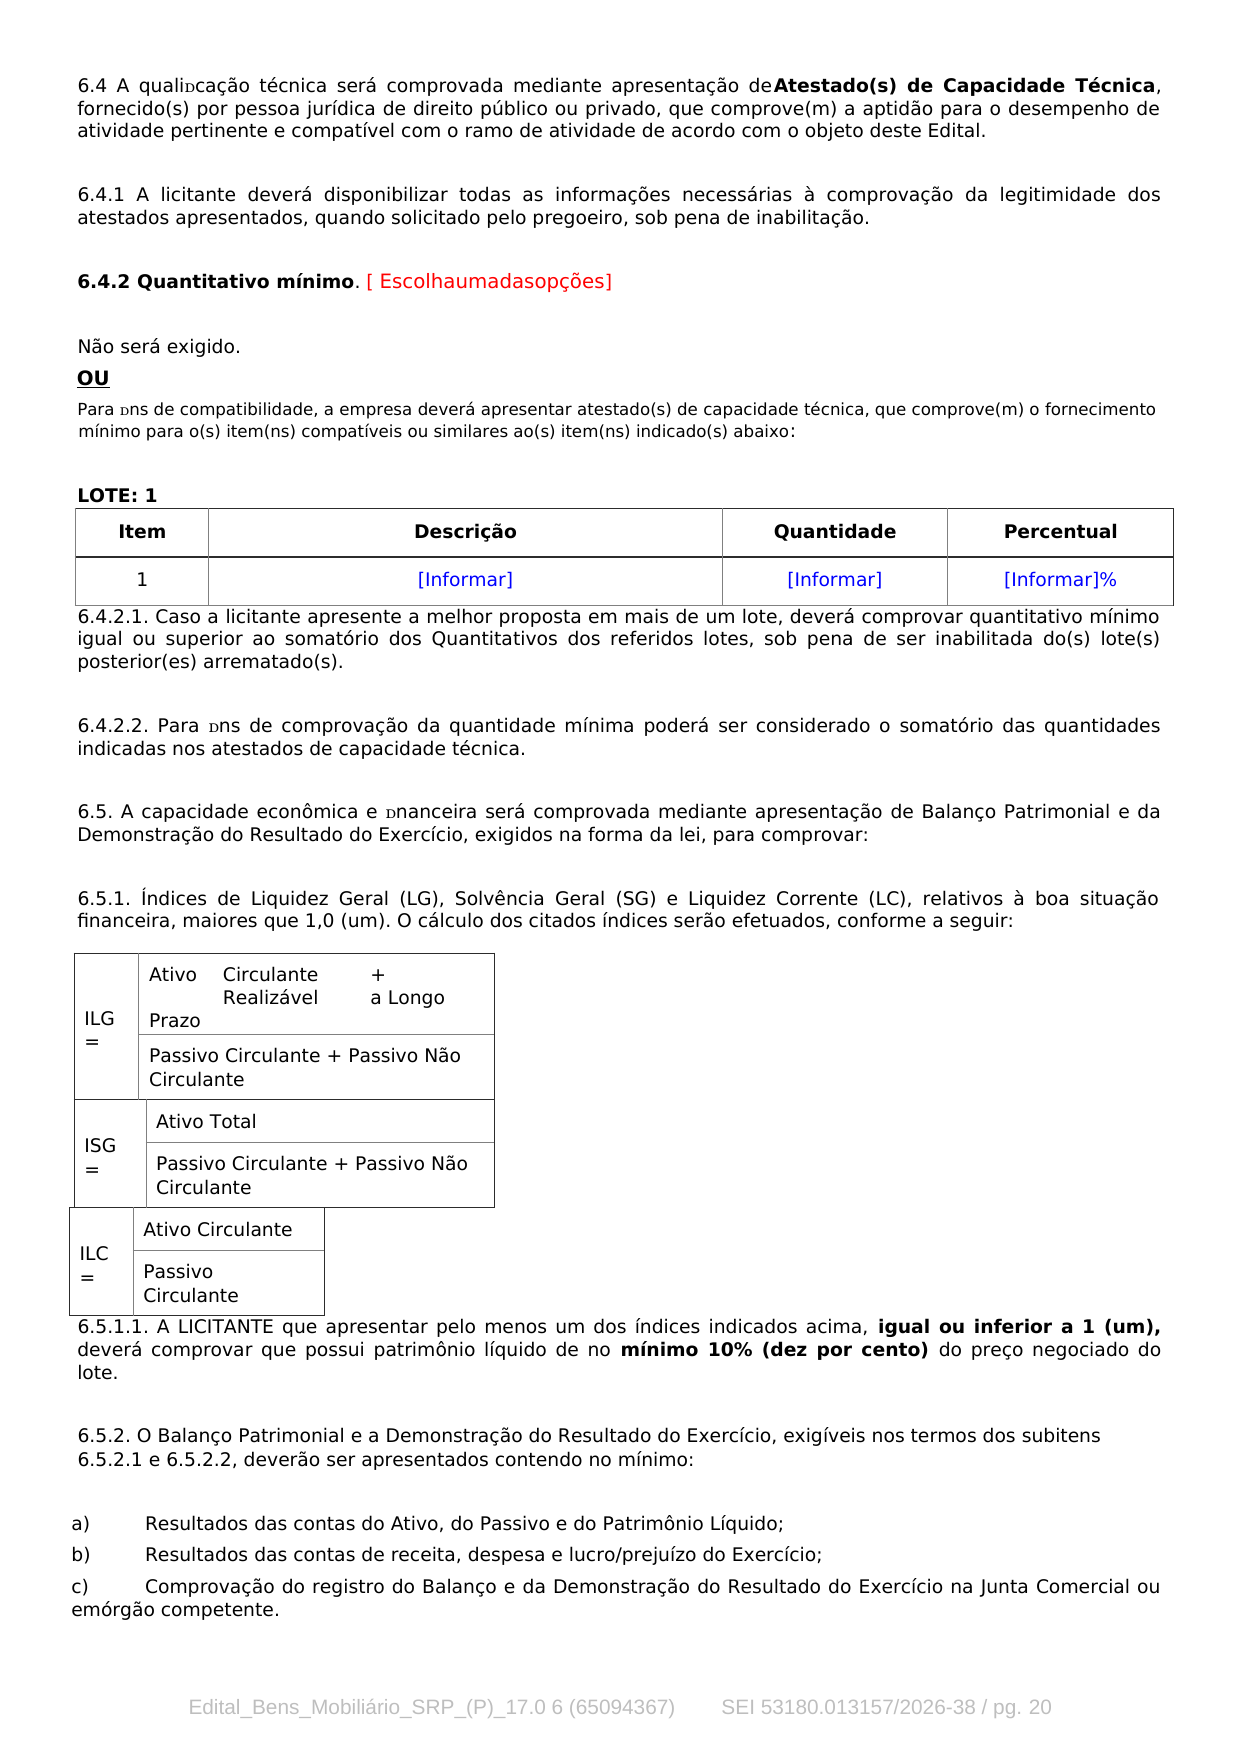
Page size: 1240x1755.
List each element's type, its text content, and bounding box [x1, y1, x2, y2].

table_header Item [76, 509, 208, 556]
list Comprovação do registro do Balanço e da Demonstração do Resultado do Exercício na Junta Comercial ou emórgão competente. [71, 1576, 1162, 1620]
text 6.4.2.1. Caso a licitante apresente a melhor proposta em mais de um lote, deverá comprovar quantitativo mínimo igual ou superior ao somatório dos Quantitativos dos referidos lotes, sob pena de ser inabilitada do(s) lote(s) posterior(es) arrematado(s). [77, 606, 1162, 673]
text Para ns de compatibilidade, a empresa deverá apresentar atestado(s) de capacidade técnica, que comprove(m) o fornecimento mínimo para o(s) item(ns) compatíveis ou similares ao(s) item(ns) indicado(s) abaixo: [77, 399, 1162, 442]
table_cell Passivo Circulante + Passivo Não Circulante [139, 1035, 494, 1099]
table_cell [Informar] [723, 558, 947, 605]
table_cell [Informar]% [948, 558, 1173, 605]
subtitle OU [77, 367, 1168, 391]
table_header Descrição [209, 509, 722, 556]
text 6.4.1 A licitante deverá disponibilizar todas as informações necessárias à comprovação da legitimidade dos atestados apresentados, quando solicitado pelo pregoeiro, sob pena de inabilitação. [77, 184, 1162, 229]
text 6.5. A capacidade econômica e nanceira será comprovada mediante apresentação de Balanço Patrimonial e da Demonstração do Resultado do Exercício, exigidos na forma da lei, para comprovar: [77, 801, 1162, 846]
table_cell 1 [76, 558, 208, 605]
table_cell ILC = [70, 1208, 133, 1315]
table_cell [Informar] [209, 558, 722, 605]
table_cell ISG = [75, 1100, 146, 1207]
text 6.5.1.1. A LICITANTE que apresentar pelo menos um dos índices indicados acima, igual ou inferior a 1 (um), deverá comprovar que possui patrimônio líquido de no mínimo 10% (dez por cento) do preço negociado do lote. [77, 1316, 1162, 1383]
text 6.4.2.2. Para ns de comprovação da quantidade mínima poderá ser considerado o somatório das quantidades indicadas nos atestados de capacidade técnica. [77, 715, 1162, 759]
table_cell Ativo Total [147, 1100, 494, 1142]
text 6.5.1. Índices de Liquidez Geral (LG), Solvência Geral (SG) e Liquidez Corrente (LC), relativos à boa situação financeira, maiores que 1,0 (um). O cálculo dos citados índices serão efetuados, conforme a seguir: [77, 888, 1162, 932]
list Resultados das contas de receita, despesa e lucro/prejuízo do Exercício; [71, 1544, 1162, 1566]
table_header ILG = [75, 954, 138, 1099]
text 6.4 A qualicação técnica será comprovada mediante apresentação deAtestado(s) de Capacidade Técnica, fornecido(s) por pessoa jurídica de direito público ou privado, que comprove(m) a aptidão para o desempenho de atividade pertinente e compatível com o ramo de atividade de acordo com o objeto deste Edital. [77, 75, 1162, 142]
table_cell Passivo Circulante + Passivo Não Circulante [147, 1143, 494, 1207]
table_cell [325, 1208, 495, 1250]
text 6.4.2 Quantitativo mínimo. [ Escolhaumadasopções] [77, 271, 1168, 294]
table_header Percentual [948, 509, 1173, 556]
list Resultados das contas do Ativo, do Passivo e do Patrimônio Líquido; [71, 1512, 1162, 1534]
text 6.5.2. O Balanço Patrimonial e a Demonstração do Resultado do Exercício, exigíveis nos termos dos subitens [77, 1425, 1162, 1447]
table_header Quantidade [723, 509, 947, 556]
text LOTE: 1 [77, 485, 1168, 507]
table_cell [70, 1099, 74, 1142]
table_header Ativo Circulante + Realizável a Longo Prazo [139, 954, 494, 1034]
table_cell Ativo Circulante [134, 1208, 324, 1250]
text 6.5.2.1 e 6.5.2.2, deverão ser apresentados contendo no mínimo: [77, 1449, 1162, 1471]
text Não será exigido. [77, 336, 1162, 358]
table_cell [325, 1250, 495, 1315]
table_cell [70, 1034, 74, 1099]
table_cell Passivo Circulante [134, 1251, 324, 1315]
table_header [70, 953, 74, 1034]
table_cell [70, 1142, 74, 1207]
